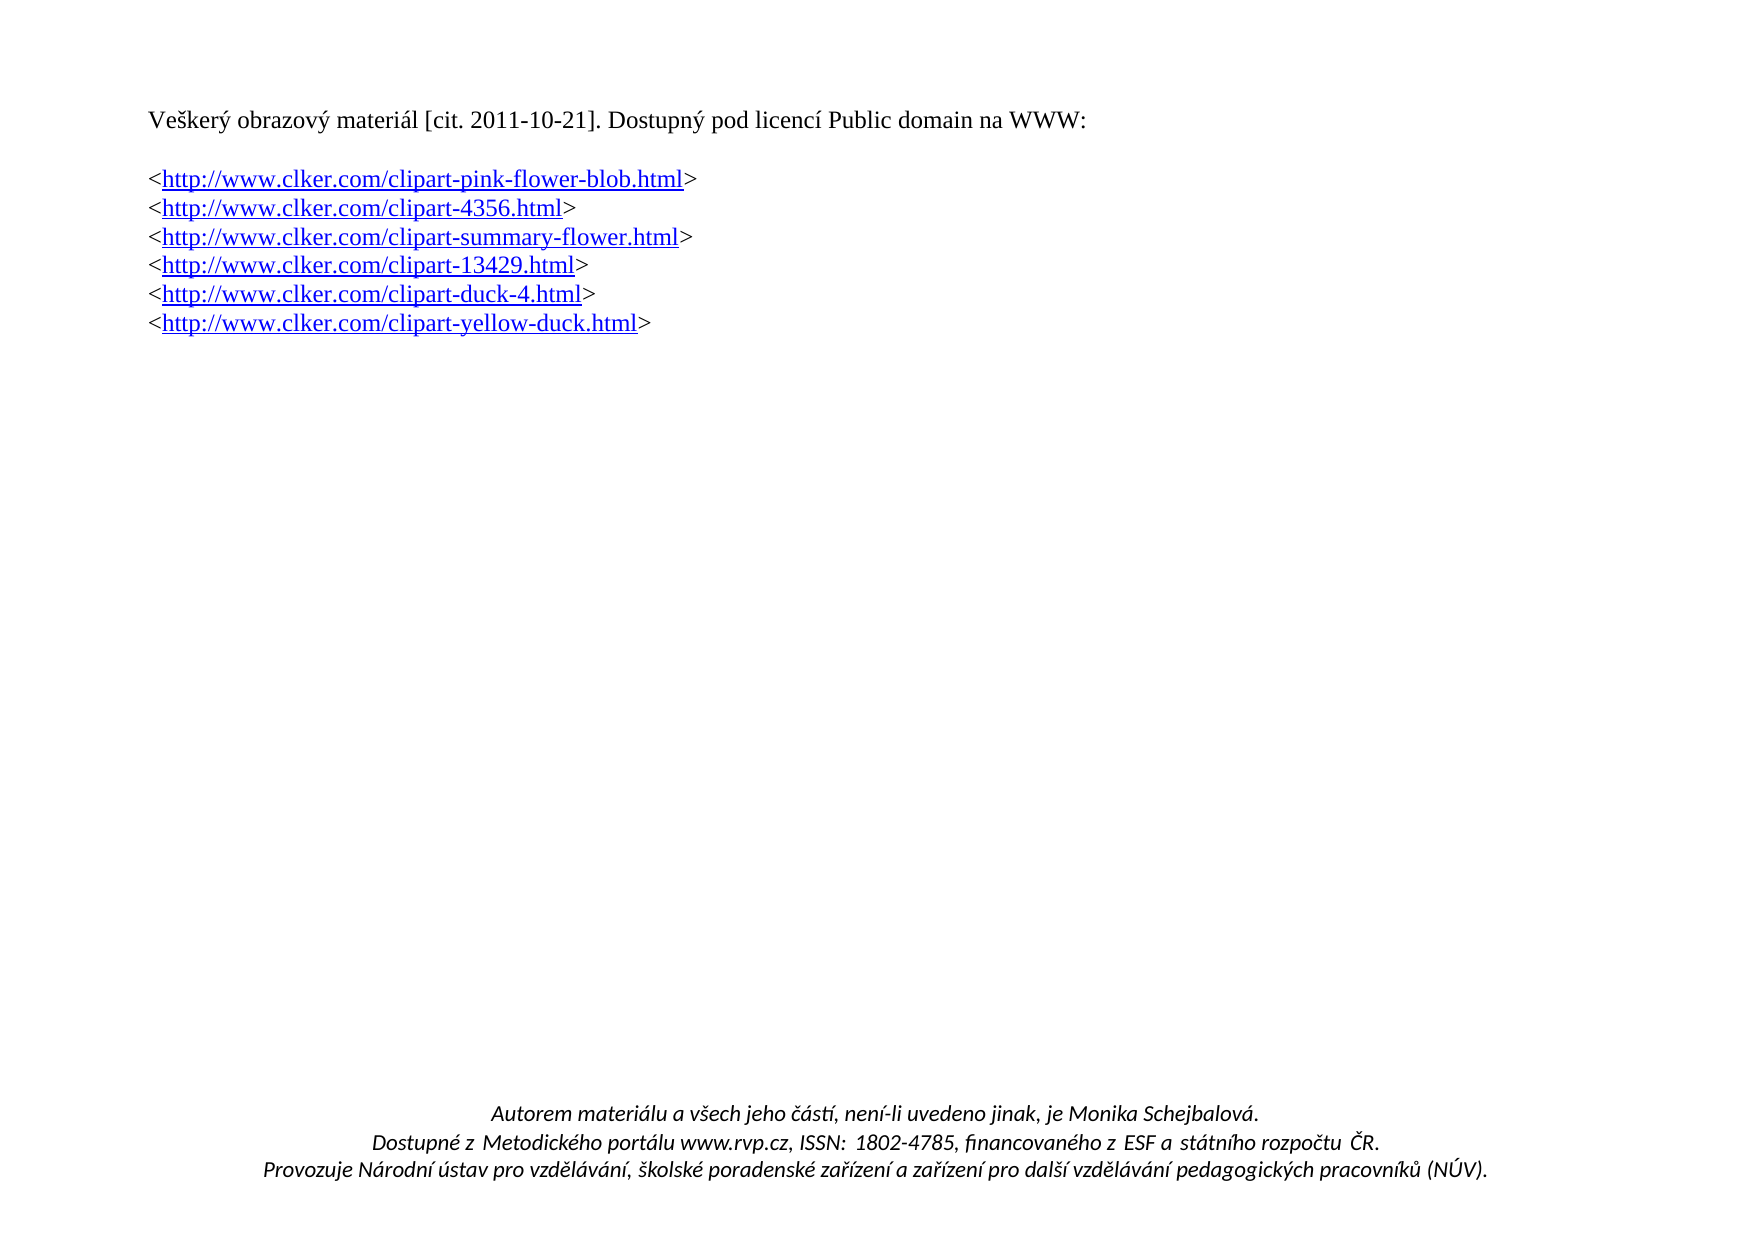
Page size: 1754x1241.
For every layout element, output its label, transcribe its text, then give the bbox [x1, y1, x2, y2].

text <http://www.clker.com/clipart-pink-flower-blob.html> [148, 164, 1606, 193]
text Veškerý obrazový materiál [cit. 2011-10-21]. Dostupný pod licencí Public domain na WWW: [148, 105, 1606, 134]
text <http://www.clker.com/clipart-4356.html> [148, 193, 1606, 222]
text <http://www.clker.com/clipart-duck-4.html> [148, 279, 1606, 308]
text <http://www.clker.com/clipart-yellow-duck.html> [148, 308, 1606, 337]
text <http://www.clker.com/clipart-summary-flower.html> [148, 222, 1606, 250]
text <http://www.clker.com/clipart-13429.html> [148, 250, 1606, 279]
